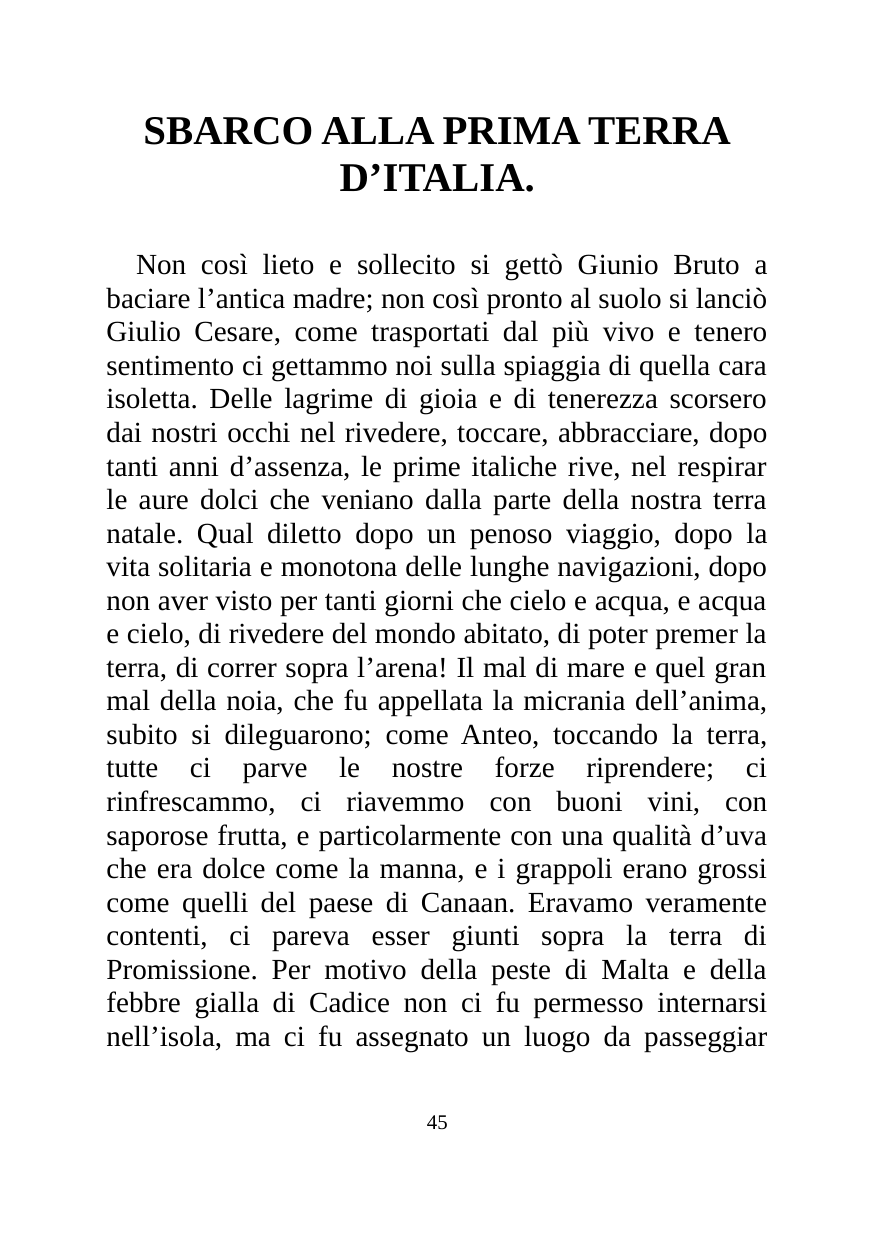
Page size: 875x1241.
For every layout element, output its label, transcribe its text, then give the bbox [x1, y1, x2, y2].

subtitle Sbarco alla prima terra d’Italia. [106, 106, 768, 200]
text Non così lieto e sollecito si gettò Giunio Bruto a baciare l’antica madre; non così pronto al suolo si lanciò Giulio Cesare, come trasportati dal più vivo e tenero sentimento ci gettammo noi sulla spiaggia di quella cara isoletta. Delle lagrime di gioia e di tenerezza scorsero dai nostri occhi nel rivedere, toccare, abbracciare, dopo tanti anni d’assenza, le prime italiche rive, nel respirar le aure dolci che veniano dalla parte della nostra terra natale. Qual diletto dopo un penoso viaggio, dopo la vita solitaria e monotona delle lunghe navigazioni, dopo non aver visto per tanti giorni che cielo e acqua, e acqua e cielo, di rivedere del mondo abitato, di poter premer la terra, di correr sopra l’arena! Il mal di mare e quel gran mal della noia, che fu appellata la micrania dell’anima, subito si dileguarono; come Anteo, toccando la terra, tutte ci parve le nostre forze riprendere; ci rinfrescammo, ci riavemmo con buoni vini, con saporose frutta, e particolarmente con una qualità d’uva che era dolce come la manna, e i grappoli erano grossi come quelli del paese di Canaan. Eravamo veramente contenti, ci pareva esser giunti sopra la terra di Promissione. Per motivo della peste di Malta e della febbre gialla di Cadice non ci fu permesso internarsi nell’isola, ma ci fu assegnato un luogo da passeggiar [106, 247, 768, 1052]
